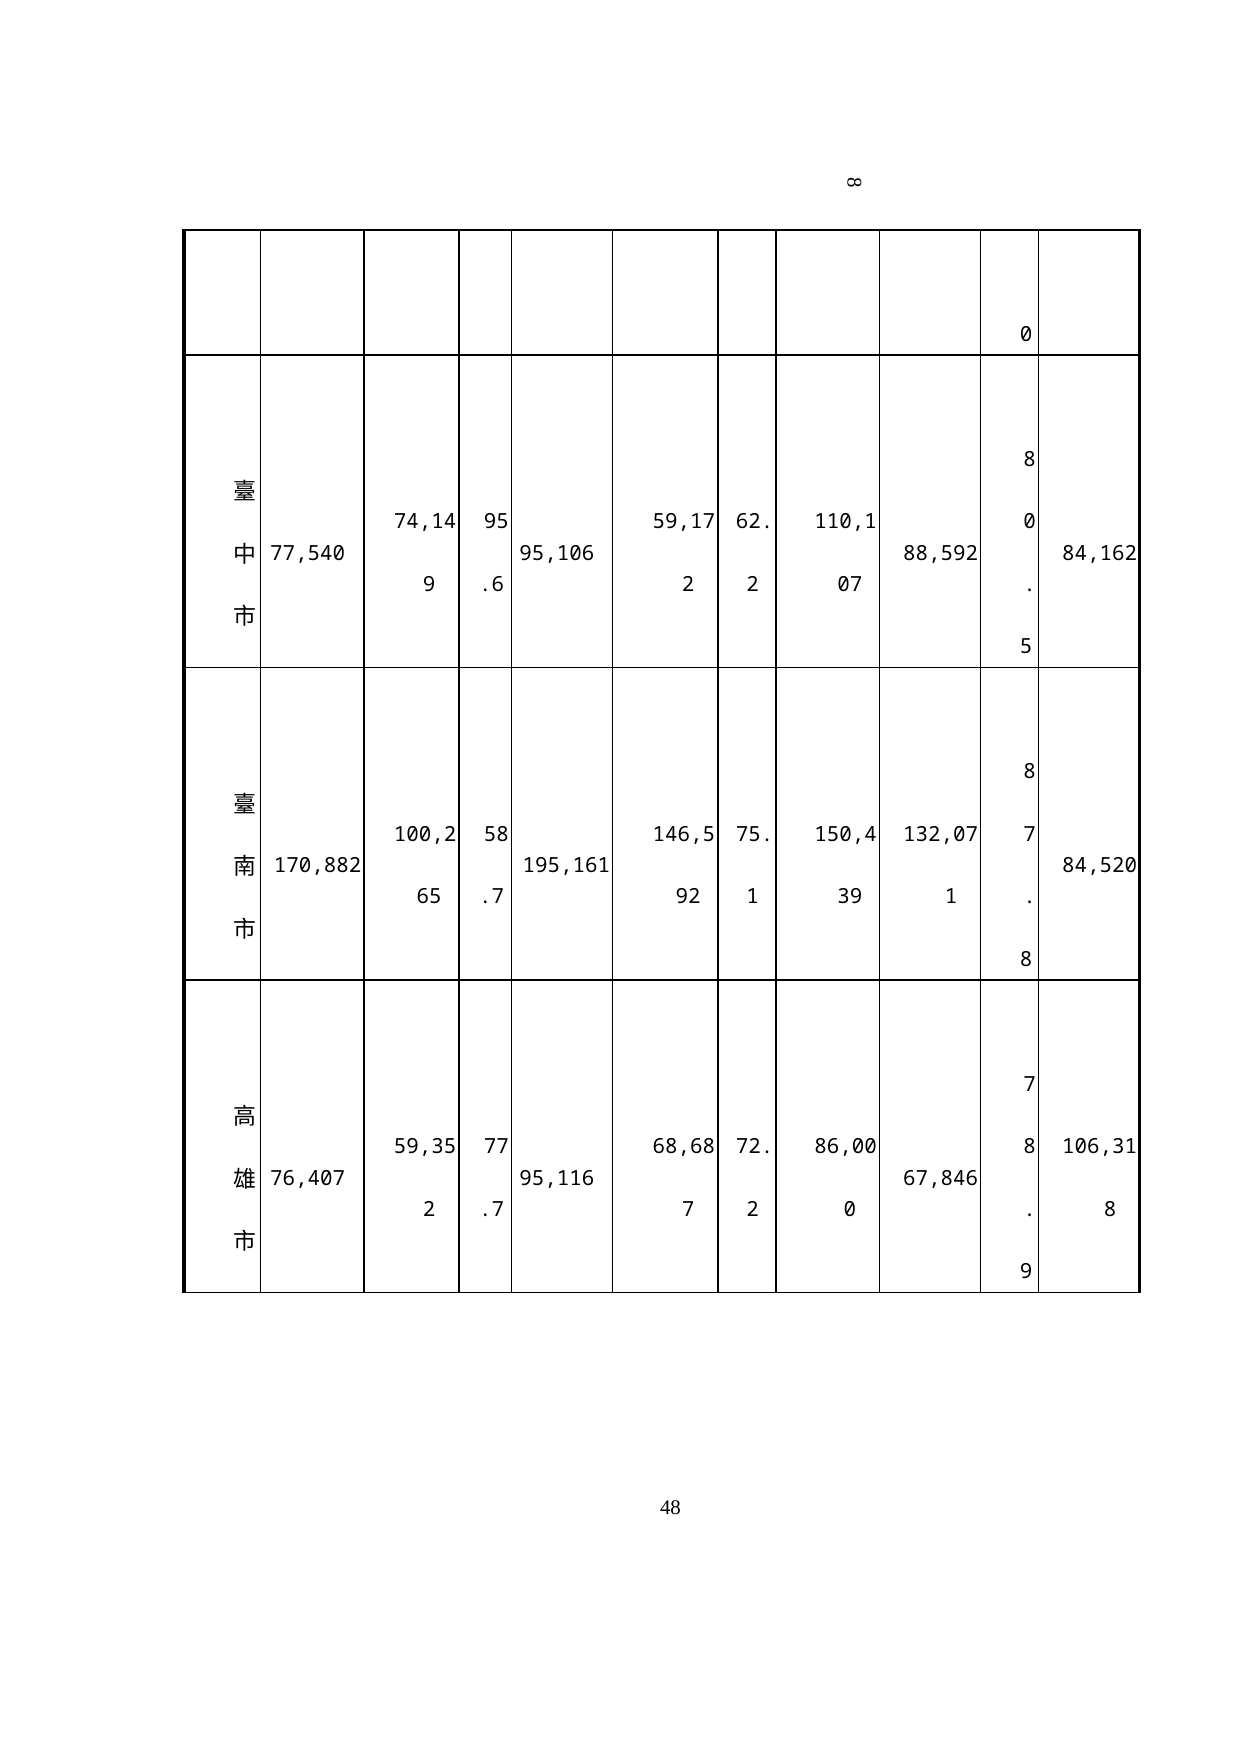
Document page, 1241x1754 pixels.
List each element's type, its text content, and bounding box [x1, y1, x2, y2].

table_cell 76,407 [261, 981, 363, 1292]
table_cell 75.1 [719, 668, 775, 979]
table_cell 84,162 [1039, 356, 1138, 667]
table_cell [460, 231, 511, 354]
table_cell 110,107 [777, 356, 879, 667]
table_cell 106,318 [1039, 981, 1138, 1292]
table_cell 78.9 [981, 981, 1038, 1292]
table_cell 150,439 [777, 668, 879, 979]
table_cell 95,106 [512, 356, 612, 667]
table_cell 84,520 [1039, 668, 1138, 979]
table_cell 95.6 [460, 356, 511, 667]
table_cell 87.8 [981, 668, 1038, 979]
table_cell [365, 231, 458, 354]
table_cell [613, 231, 717, 354]
table_cell 77,540 [261, 356, 363, 667]
table_cell [1039, 231, 1138, 354]
table_cell 72.2 [719, 981, 775, 1292]
table_cell 88,592 [880, 356, 980, 667]
table_cell 170,882 [261, 668, 363, 979]
table_cell 68,687 [613, 981, 717, 1292]
table_cell [719, 231, 775, 354]
table_cell [880, 231, 980, 354]
table_cell 74,149 [365, 356, 458, 667]
table_cell 195,161 [512, 668, 612, 979]
table_cell [261, 231, 363, 354]
table_cell 86,000 [777, 981, 879, 1292]
table_cell 59,352 [365, 981, 458, 1292]
table_cell 0 [981, 231, 1038, 354]
table_cell 59,172 [613, 356, 717, 667]
table_cell [186, 231, 260, 354]
table_cell 高雄市 [186, 981, 260, 1292]
table_cell 77.7 [460, 981, 511, 1292]
table_cell 臺中市 [186, 356, 260, 667]
table_cell 67,846 [880, 981, 980, 1292]
table_cell 146,592 [613, 668, 717, 979]
table_cell 132,071 [880, 668, 980, 979]
table_cell 80.5 [981, 356, 1038, 667]
table_cell 100,265 [365, 668, 458, 979]
table_cell [777, 231, 879, 354]
table_cell 58.7 [460, 668, 511, 979]
table_cell 臺南市 [186, 668, 260, 979]
table_cell [512, 231, 612, 354]
table_cell 95,116 [512, 981, 612, 1292]
table_cell 62.2 [719, 356, 775, 667]
